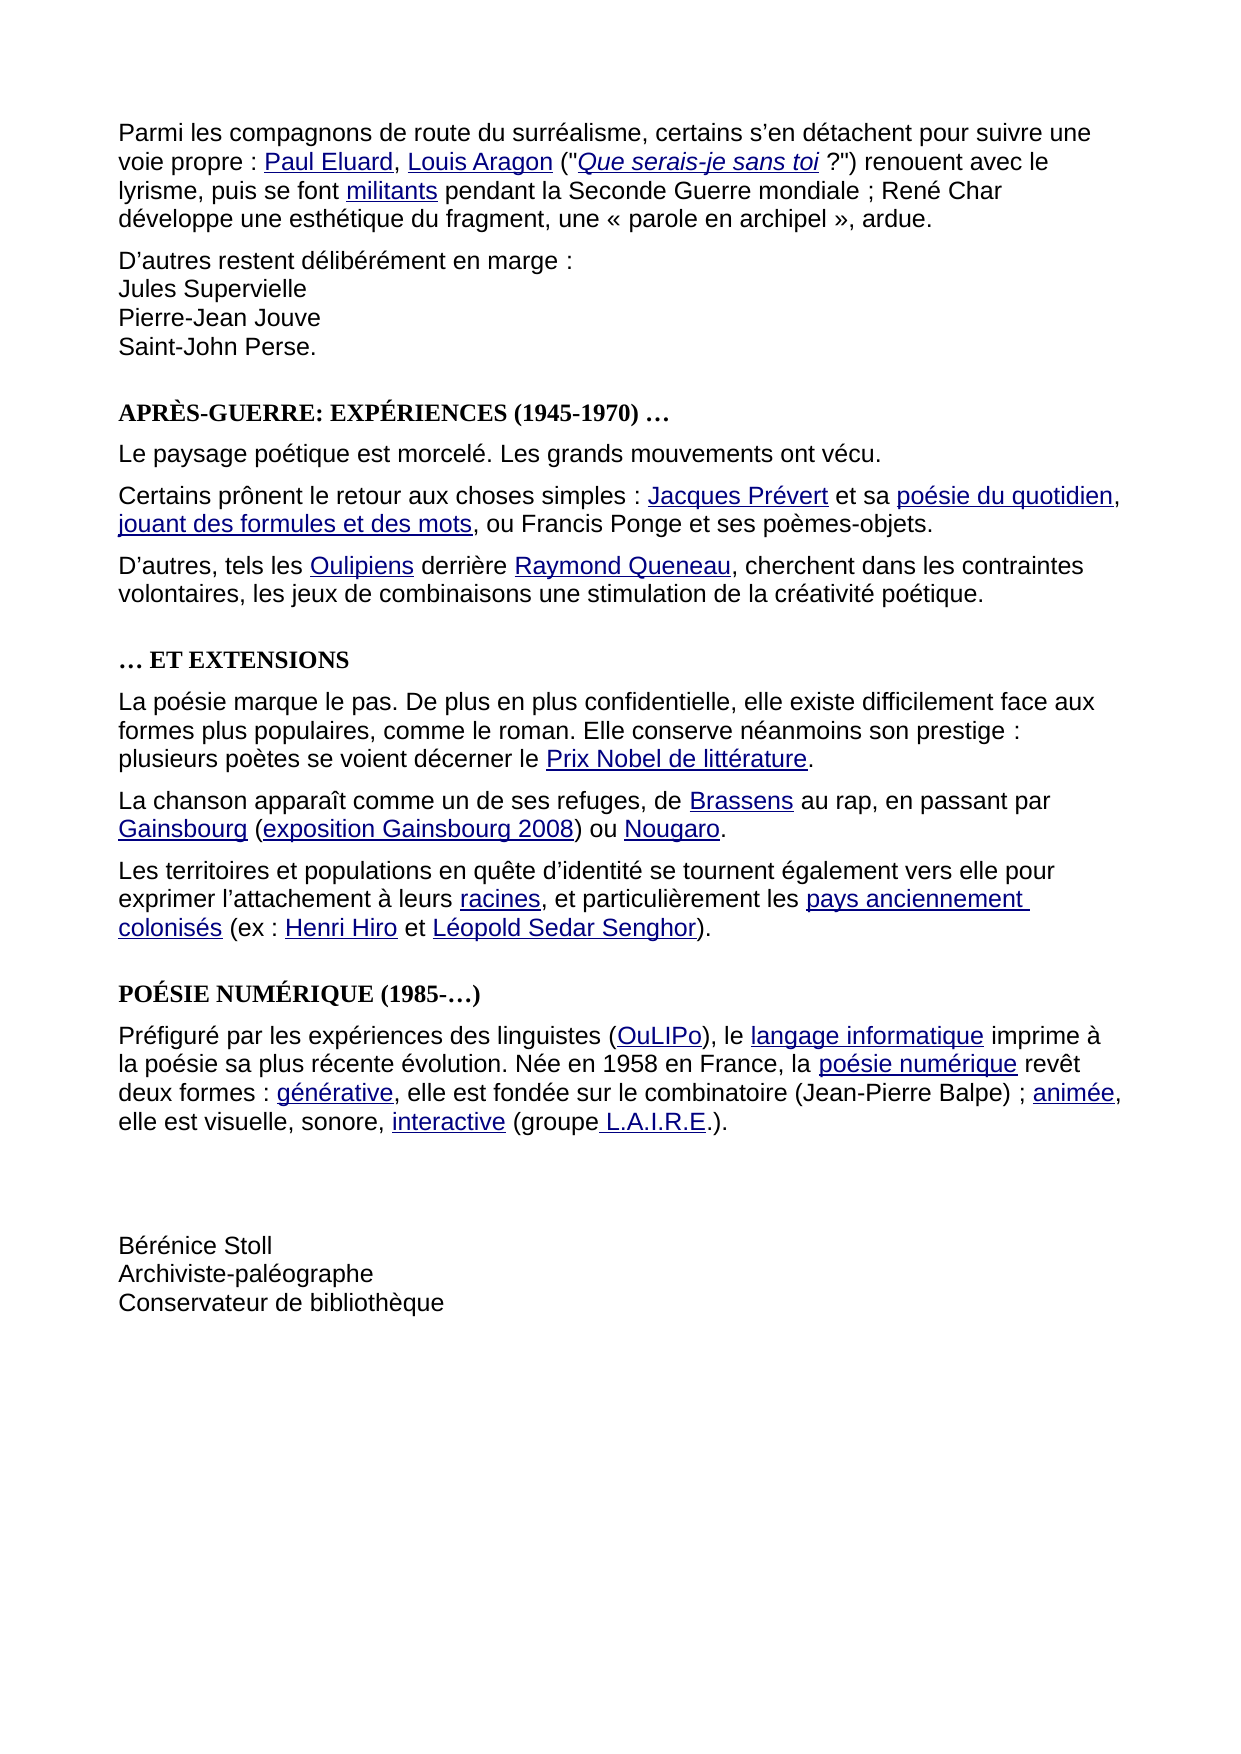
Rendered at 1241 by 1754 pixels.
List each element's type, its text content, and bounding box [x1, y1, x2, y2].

text D’autres restent délibérément en marge : Jules Supervielle Pierre-Jean Jouve Saint-John Perse. [118, 246, 1122, 361]
text Conservateur de bibliothèque [118, 1288, 1122, 1317]
text Certains prônent le retour aux choses simples : Jacques Prévert et sa poésie du quotidien, jouant des formules et des mots, ou Francis Ponge et ses poèmes-objets. [118, 481, 1122, 538]
text Archiviste-paléographe [118, 1259, 1122, 1288]
text Préfiguré par les expériences des linguistes (OuLIPo), le langage informatique imprime à la poésie sa plus récente évolution. Née en 1958 en France, la poésie numérique revêt deux formes : générative, elle est fondée sur le combinatoire (Jean-Pierre Balpe) ; animée, elle est visuelle, sonore, interactive (groupe L.A.I.R.E.). [118, 1021, 1122, 1136]
text D’autres, tels les Oulipiens derrière Raymond Queneau, cherchent dans les contraintes volontaires, les jeux de combinaisons une stimulation de la créativité poétique. [118, 551, 1122, 608]
text Le paysage poétique est morcelé. Les grands mouvements ont vécu. [118, 439, 1122, 468]
text Les territoires et populations en quête d’identité se tournent également vers elle pour exprimer l’attachement à leurs racines, et particulièrement les pays anciennement colonisés (ex : Henri Hiro et Léopold Sedar Senghor). [118, 856, 1122, 942]
text Parmi les compagnons de route du surréalisme, certains s’en détachent pour suivre une voie propre : Paul Eluard, Louis Aragon ("Que serais-je sans toi ?") renouent avec le lyrisme, puis se font militants pendant la Seconde Guerre mondiale ; René Char développe une esthétique du fragment, une « parole en archipel », ardue. [118, 118, 1122, 233]
text La poésie marque le pas. De plus en plus confidentielle, elle existe difficilement face aux formes plus populaires, comme le roman. Elle conserve néanmoins son prestige : plusieurs poètes se voient décerner le Prix Nobel de littérature. [118, 687, 1122, 773]
subtitle POÉSIE NUMÉRIQUE (1985-…) [118, 979, 1122, 1008]
subtitle … ET EXTENSIONS [118, 646, 1122, 674]
text La chanson apparaît comme un de ses refuges, de Brassens au rap, en passant par Gainsbourg (exposition Gainsbourg 2008) ou Nougaro. [118, 786, 1122, 843]
text Bérénice Stoll [118, 1231, 1122, 1259]
subtitle APRÈS-GUERRE: EXPÉRIENCES (1945-1970) … [118, 398, 1122, 427]
